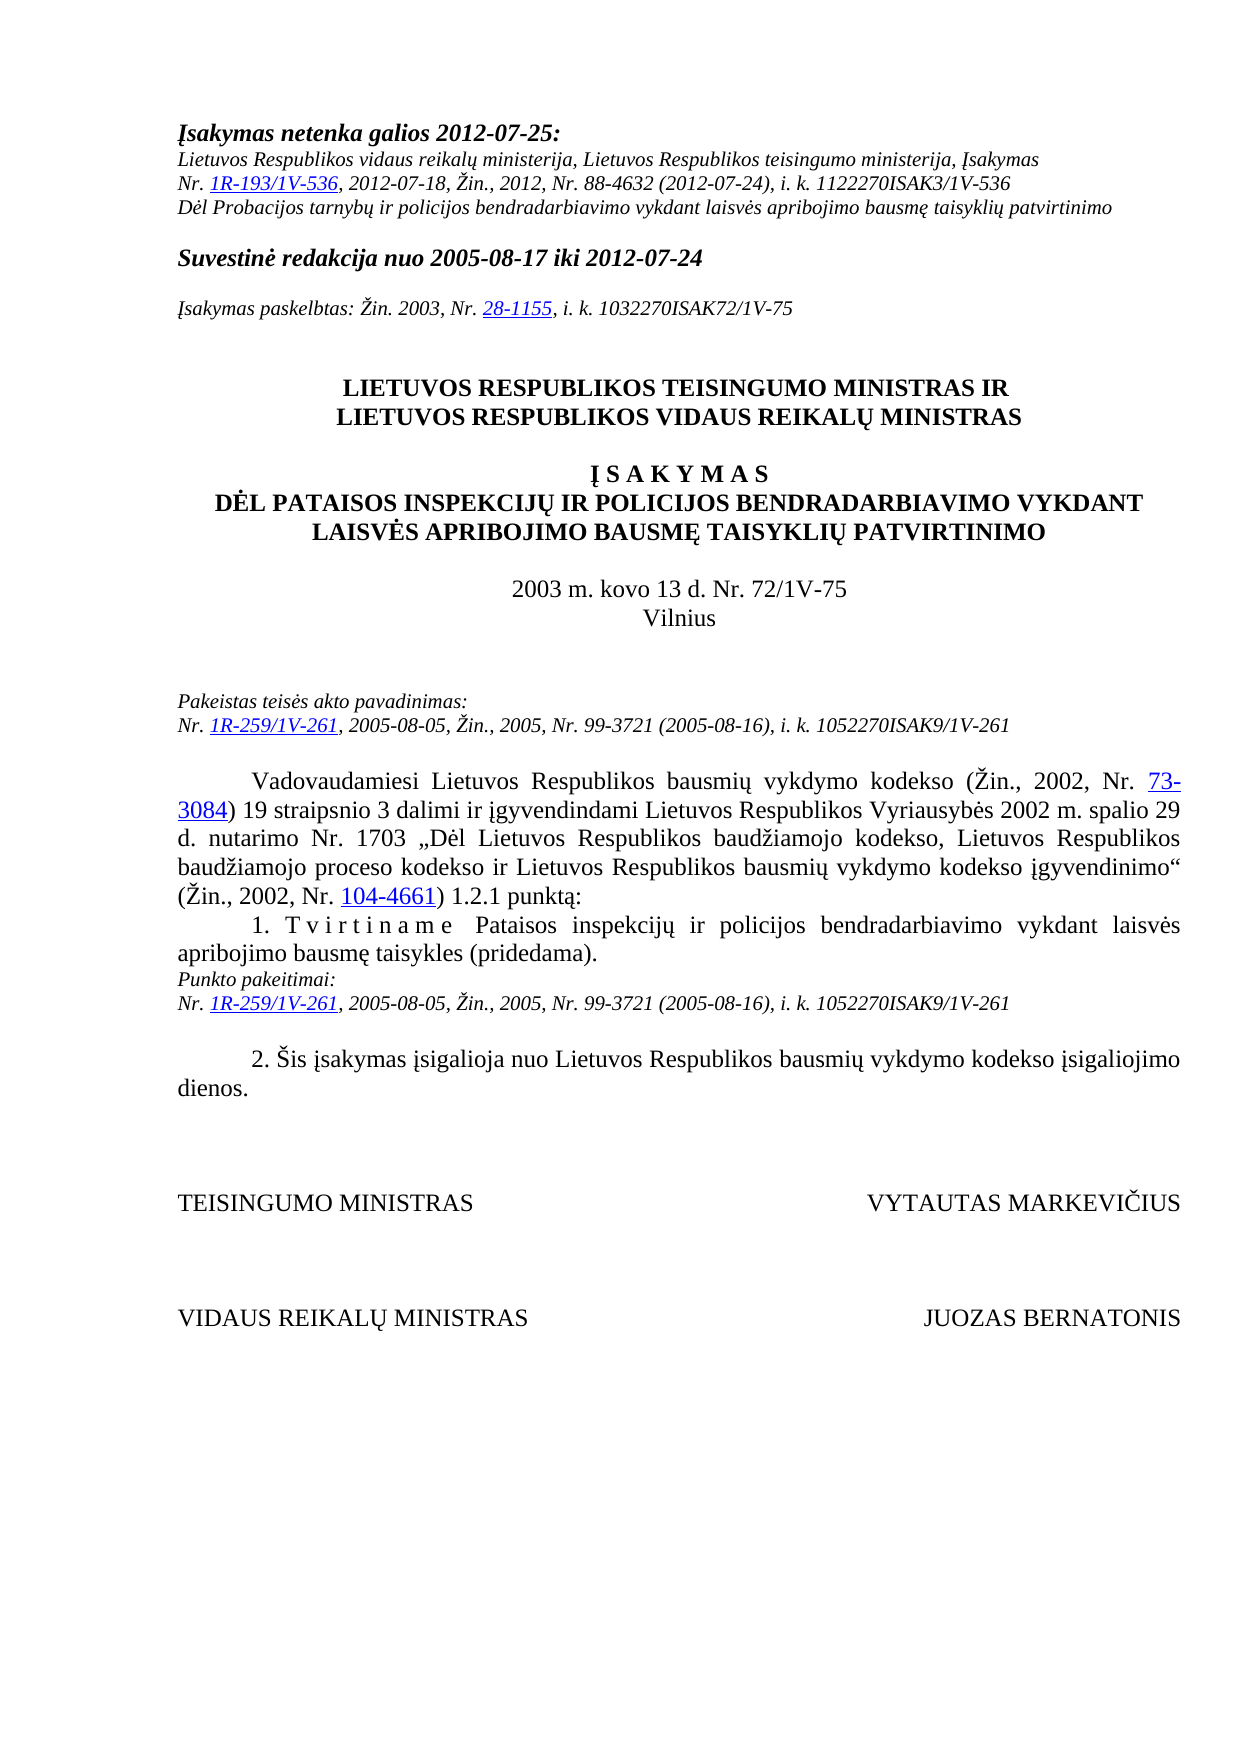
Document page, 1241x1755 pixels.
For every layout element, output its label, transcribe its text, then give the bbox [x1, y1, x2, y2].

text Dėl Probacijos tarnybų ir policijos bendradarbiavimo vykdant laisvės apribojimo bausmę taisyklių patvirtinimo [177, 195, 1181, 219]
text Pakeistas teisės akto pavadinimas: [177, 689, 1181, 713]
text LIETUVOS RESPUBLIKOS TEISINGUMO MINISTRAS IR [177, 373, 1181, 402]
text Nr. 1R-193/1V-536, 2012-07-18, Žin., 2012, Nr. 88-4632 (2012-07-24), i. k. 1122270ISAK3/1V-536 [177, 171, 1181, 195]
text Suvestinė redakcija nuo 2005-08-17 iki 2012-07-24 [177, 243, 1181, 272]
text Vilnius [177, 603, 1181, 632]
text Įsakymas paskelbtas: Žin. 2003, Nr. 28-1155, i. k. 1032270ISAK72/1V-75 [177, 296, 1181, 320]
text VIDAUS REIKALŲ MINISTRAS JUOZAS BERNATONIS [177, 1303, 1181, 1332]
text 2003 m. kovo 13 d. Nr. 72/1V-75 [177, 574, 1181, 603]
text 2. Šis įsakymas įsigalioja nuo Lietuvos Respublikos bausmių vykdymo kodekso įsigaliojimo dienos. [177, 1044, 1181, 1102]
text Įsakymas netenka galios 2012-07-25: [177, 118, 1181, 147]
text Nr. 1R-259/1V-261, 2005-08-05, Žin., 2005, Nr. 99-3721 (2005-08-16), i. k. 1052270ISAK9/1V-261 [177, 713, 1181, 737]
text Lietuvos Respublikos vidaus reikalų ministerija, Lietuvos Respublikos teisingumo ministerija, Įsakymas [177, 147, 1181, 171]
text Į S A K Y M A S [177, 459, 1181, 488]
text DĖL PATAISOS INSPEKCIJŲ IR POLICIJOS BENDRADARBIAVIMO VYKDANT LAISVĖS APRIBOJIMO BAUSMĘ TAISYKLIŲ PATVIRTINIMO [177, 488, 1181, 545]
text Vadovaudamiesi Lietuvos Respublikos bausmių vykdymo kodekso (Žin., 2002, Nr. 73-3084) 19 straipsnio 3 dalimi ir įgyvendindami Lietuvos Respublikos Vyriausybės 2002 m. spalio 29 d. nutarimo Nr. 1703 „Dėl Lietuvos Respublikos baudžiamojo kodekso, Lietuvos Respublikos baudžiamojo proceso kodekso ir Lietuvos Respublikos bausmių vykdymo kodekso įgyvendinimo“ (Žin., 2002, Nr. 104-4661) 1.2.1 punktą: [177, 766, 1181, 910]
text TEISINGUMO MINISTRAS VYTAUTAS MARKEVIČIUS [177, 1188, 1181, 1217]
text Nr. 1R-259/1V-261, 2005-08-05, Žin., 2005, Nr. 99-3721 (2005-08-16), i. k. 1052270ISAK9/1V-261 [177, 991, 1181, 1015]
text Punkto pakeitimai: [177, 967, 1181, 991]
text LIETUVOS RESPUBLIKOS VIDAUS REIKALŲ MINISTRAS [177, 402, 1181, 430]
text 1. Tvirtiname Pataisos inspekcijų ir policijos bendradarbiavimo vykdant laisvės apribojimo bausmę taisykles (pridedama). [177, 910, 1181, 967]
